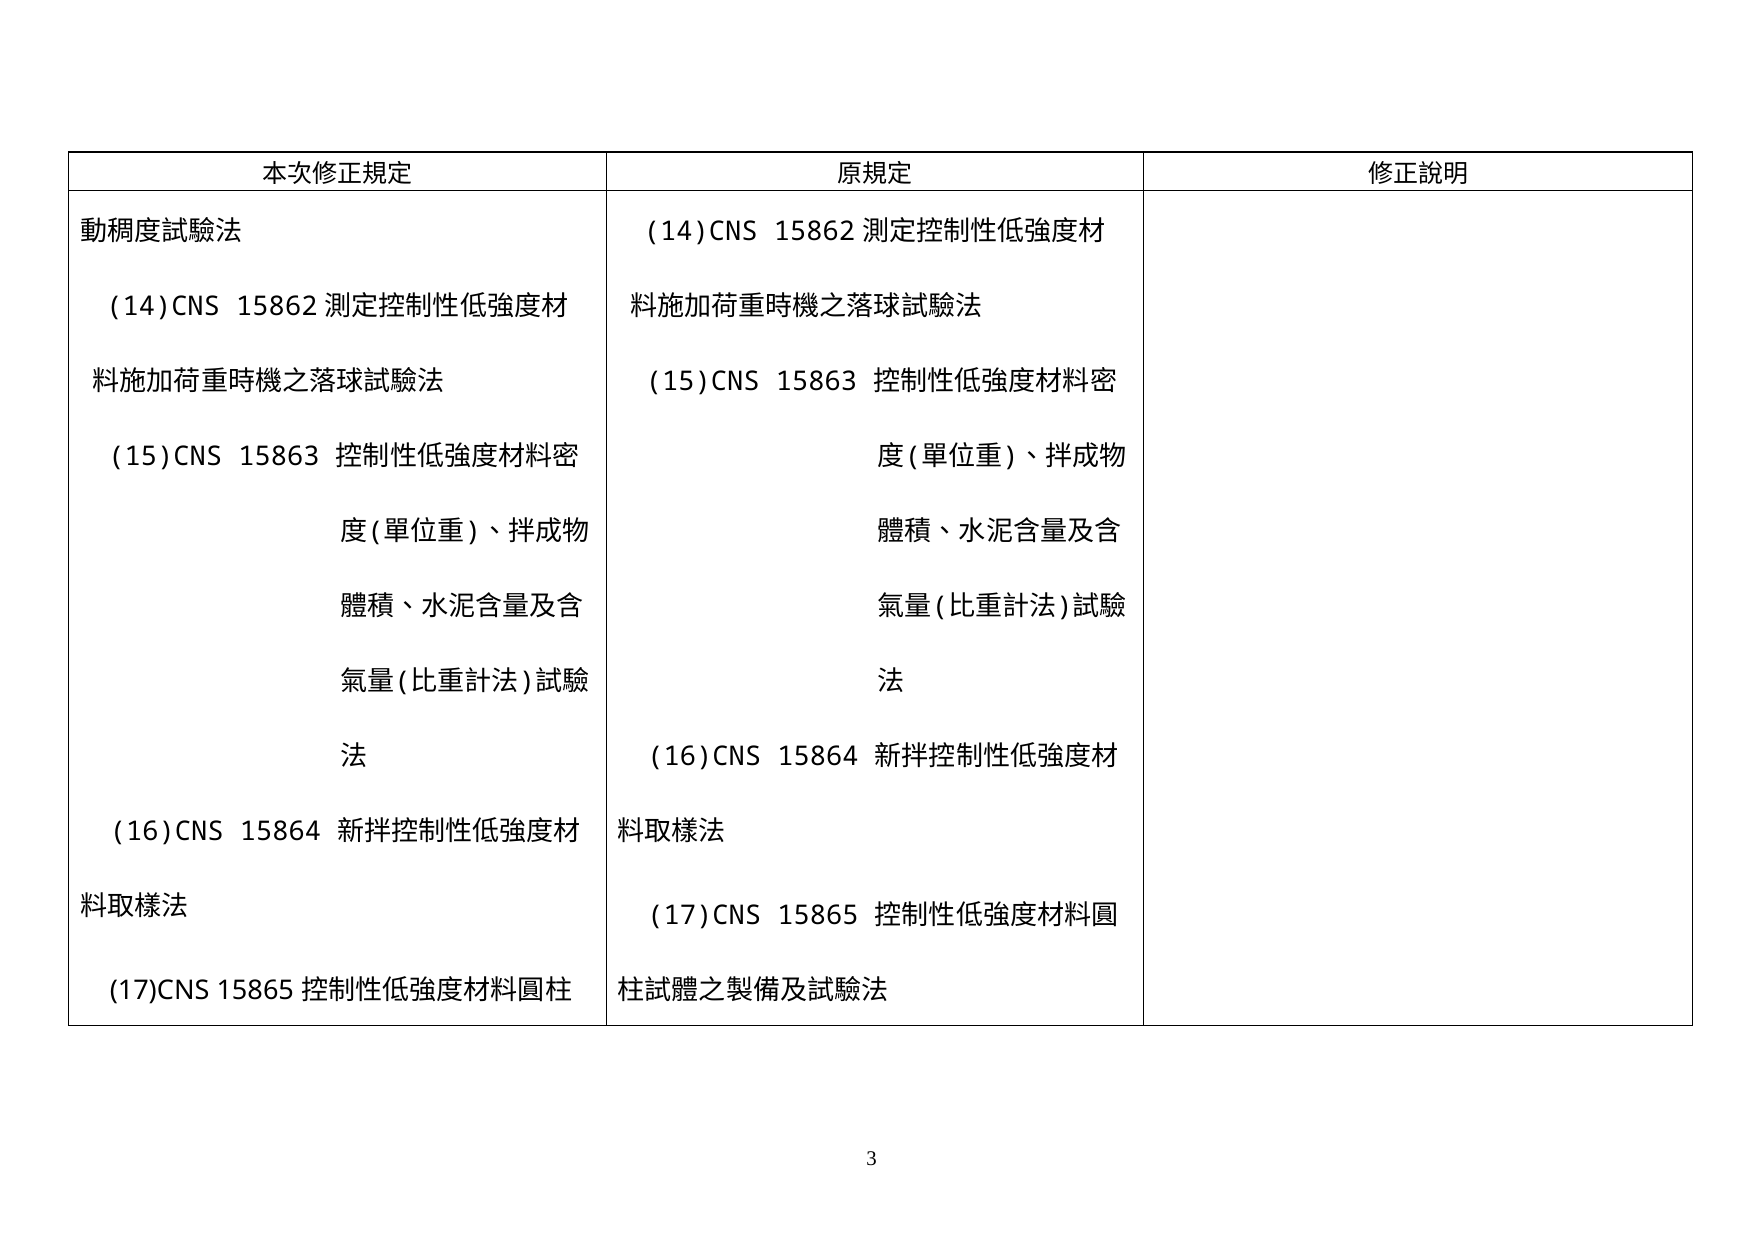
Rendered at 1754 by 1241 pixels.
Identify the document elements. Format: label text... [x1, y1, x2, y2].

table_header 修正說明 [1144, 153, 1692, 190]
table_cell (14)CNS 15862 測定控制性低強度材料施加荷重時機之落球試驗法 (15)CNS 15863 控制性低強度材料密度(單位重)、拌成物體積、水泥含量及含氣量(比重計法)試驗法 (16)CNS 15864 新拌控制性低強度材料取樣法 (17)CNS 15865 控制性低強度材料圓柱試體之製備及試驗法 [607, 191, 1143, 1025]
table_cell 動稠度試驗法 (14)CNS 15862 測定控制性低強度材料施加荷重時機之落球試驗法 (15)CNS 15863 控制性低強度材料密度(單位重)、拌成物體積、水泥含量及含氣量(比重計法)試驗法 (16)CNS 15864 新拌控制性低強度材料取樣法 (17)CNS 15865 控制性低強度材料圓柱 [69, 191, 606, 1025]
table_cell [1144, 191, 1692, 1025]
table_header 原規定 [607, 153, 1143, 190]
table_header 本次修正規定 [69, 153, 606, 190]
